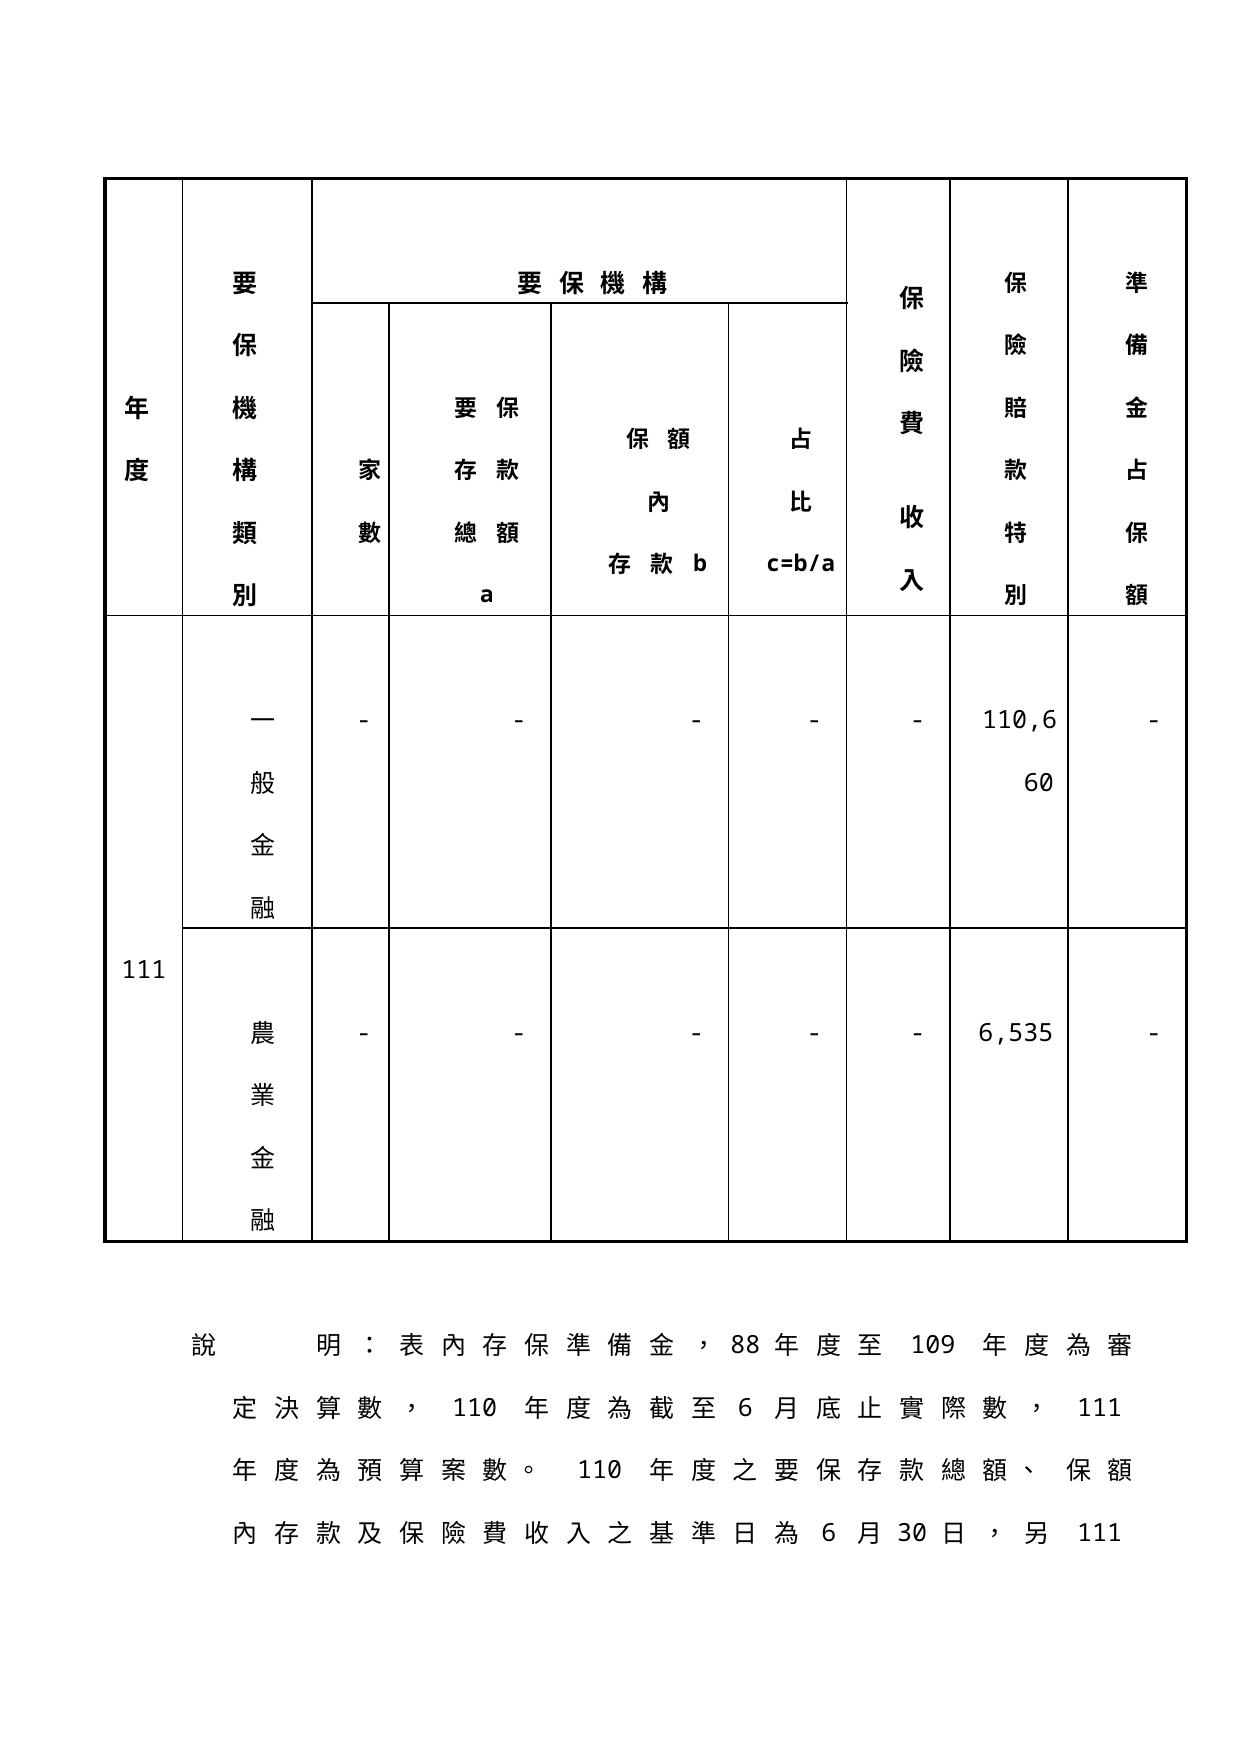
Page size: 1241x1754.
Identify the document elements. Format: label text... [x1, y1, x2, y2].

table_cell 6,535 [951, 929, 1067, 1240]
table_header 要保機構 [313, 180, 846, 302]
table_header 保險費 收 入 [847, 180, 949, 615]
table_cell - [390, 616, 550, 927]
table_cell 一般金融 [183, 616, 311, 927]
table_cell - [1069, 929, 1185, 1240]
table_header 準備金占保額內存款比率e=d/b [1069, 180, 1185, 615]
table_cell 占比c=b/a [729, 304, 846, 615]
table_header 保險賠款特別準備金d [951, 180, 1067, 615]
table_cell 110,660 [951, 616, 1067, 927]
table_cell 家數 [313, 304, 388, 615]
table_cell - [313, 616, 388, 927]
table_cell - [1069, 616, 1185, 927]
table_header 年度 [107, 180, 182, 615]
table_cell - [552, 929, 728, 1240]
table_cell - [313, 929, 388, 1240]
table_cell - [729, 929, 846, 1240]
table_cell 要保存款 總額 a [390, 304, 550, 615]
table_cell - [552, 616, 728, 927]
table_cell - [847, 616, 949, 927]
table_cell - [729, 616, 846, 927]
table_header 要保機構類 別 [183, 180, 311, 615]
table_cell - [390, 929, 550, 1240]
table_cell 111 [107, 616, 182, 1240]
table_cell - [847, 929, 949, 1240]
text 說 明：表內存保準備金，88年度至109年度為審定決算數，110年度為截至6月底止實際數，111年度為預算案數。110年度之要保存款總額、保額內存款及保險費收入之基準日為6月30日，另111 [94, 1302, 1161, 1552]
table_cell 保額內 存款b [552, 304, 728, 615]
table_cell 農業金融 [183, 929, 311, 1240]
